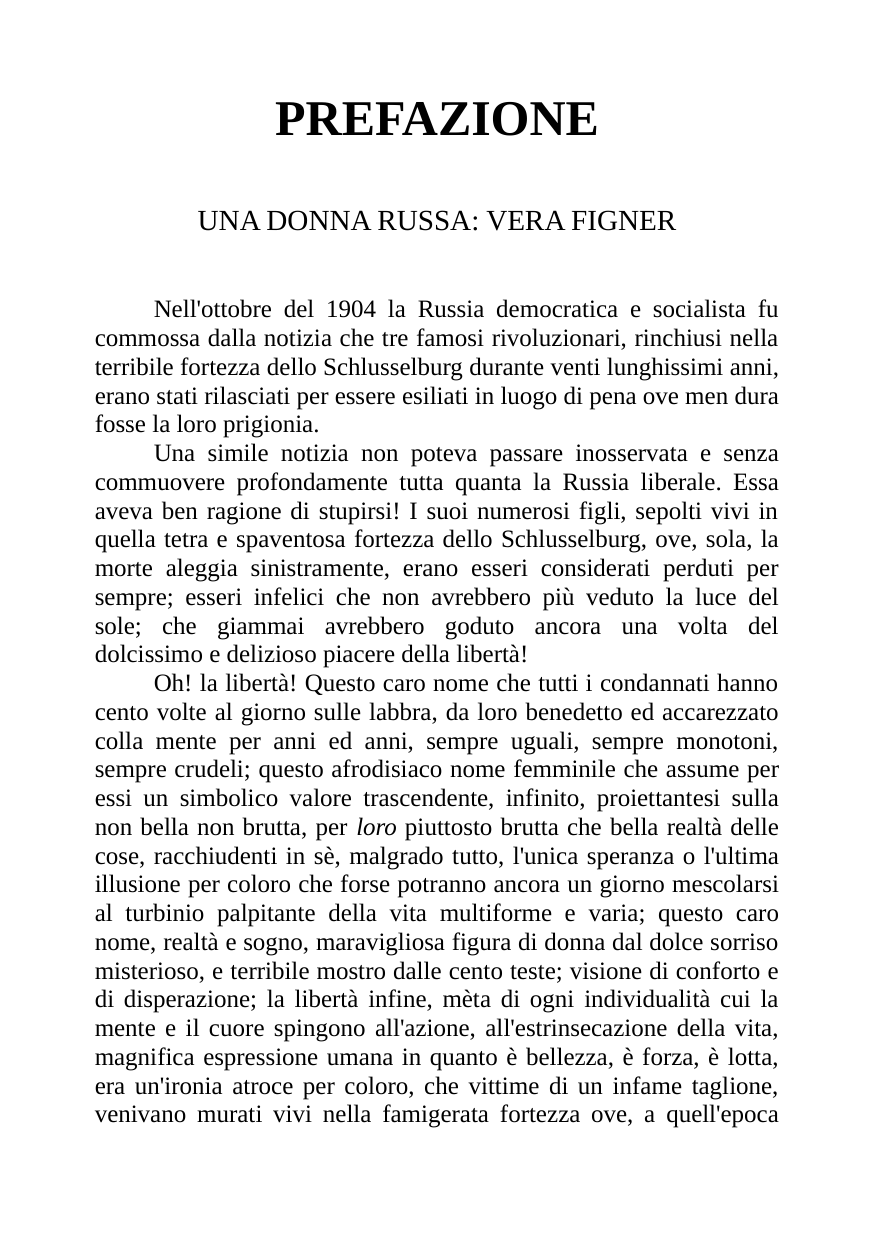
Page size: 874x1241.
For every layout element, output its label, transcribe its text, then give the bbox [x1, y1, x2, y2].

subtitle PREFAZIONE [94, 88, 779, 146]
text Una simile notizia non poteva passare inosservata e senza commuovere profondamente tutta quanta la Russia liberale. Essa aveva ben ragione di stupirsi! I suoi numerosi figli, sepolti vivi in quella tetra e spaventosa fortezza dello Schlusselburg, ove, sola, la morte aleggia sinistramente, erano esseri considerati perduti per sempre; esseri infelici che non avrebbero più veduto la luce del sole; che giammai avrebbero goduto ancora una volta del dolcissimo e delizioso piacere della libertà! [94, 438, 779, 668]
text UNA DONNA RUSSA: VERA FIGNER [94, 203, 779, 237]
text Nell'ottobre del 1904 la Russia democratica e socialista fu commossa dalla notizia che tre famosi rivoluzionari, rinchiusi nella terribile fortezza dello Schlusselburg durante venti lunghissimi anni, erano stati rilasciati per essere esiliati in luogo di pena ove men dura fosse la loro prigionia. [94, 294, 779, 438]
text Oh! la libertà! Questo caro nome che tutti i condannati hanno cento volte al giorno sulle labbra, da loro benedetto ed accarezzato colla mente per anni ed anni, sempre uguali, sempre monotoni, sempre crudeli; questo afrodisiaco nome femminile che assume per essi un simbolico valore trascendente, infinito, proiettantesi sulla non bella non brutta, per loro piuttosto brutta che bella realtà delle cose, racchiudenti in sè, malgrado tutto, l'unica speranza o l'ultima illusione per coloro che forse potranno ancora un giorno mescolarsi al turbinio palpitante della vita multiforme e varia; questo caro nome, realtà e sogno, maravigliosa figura di donna dal dolce sorriso misterioso, e terribile mostro dalle cento teste; visione di conforto e di disperazione; la libertà infine, mèta di ogni individualità cui la mente e il cuore spingono all'azione, all'estrinsecazione della vita, magnifica espressione umana in quanto è bellezza, è forza, è lotta, era un'ironia atroce per coloro, che vittime di un infame taglione, venivano murati vivi nella famigerata fortezza ove, a quell'epoca [94, 668, 779, 1128]
